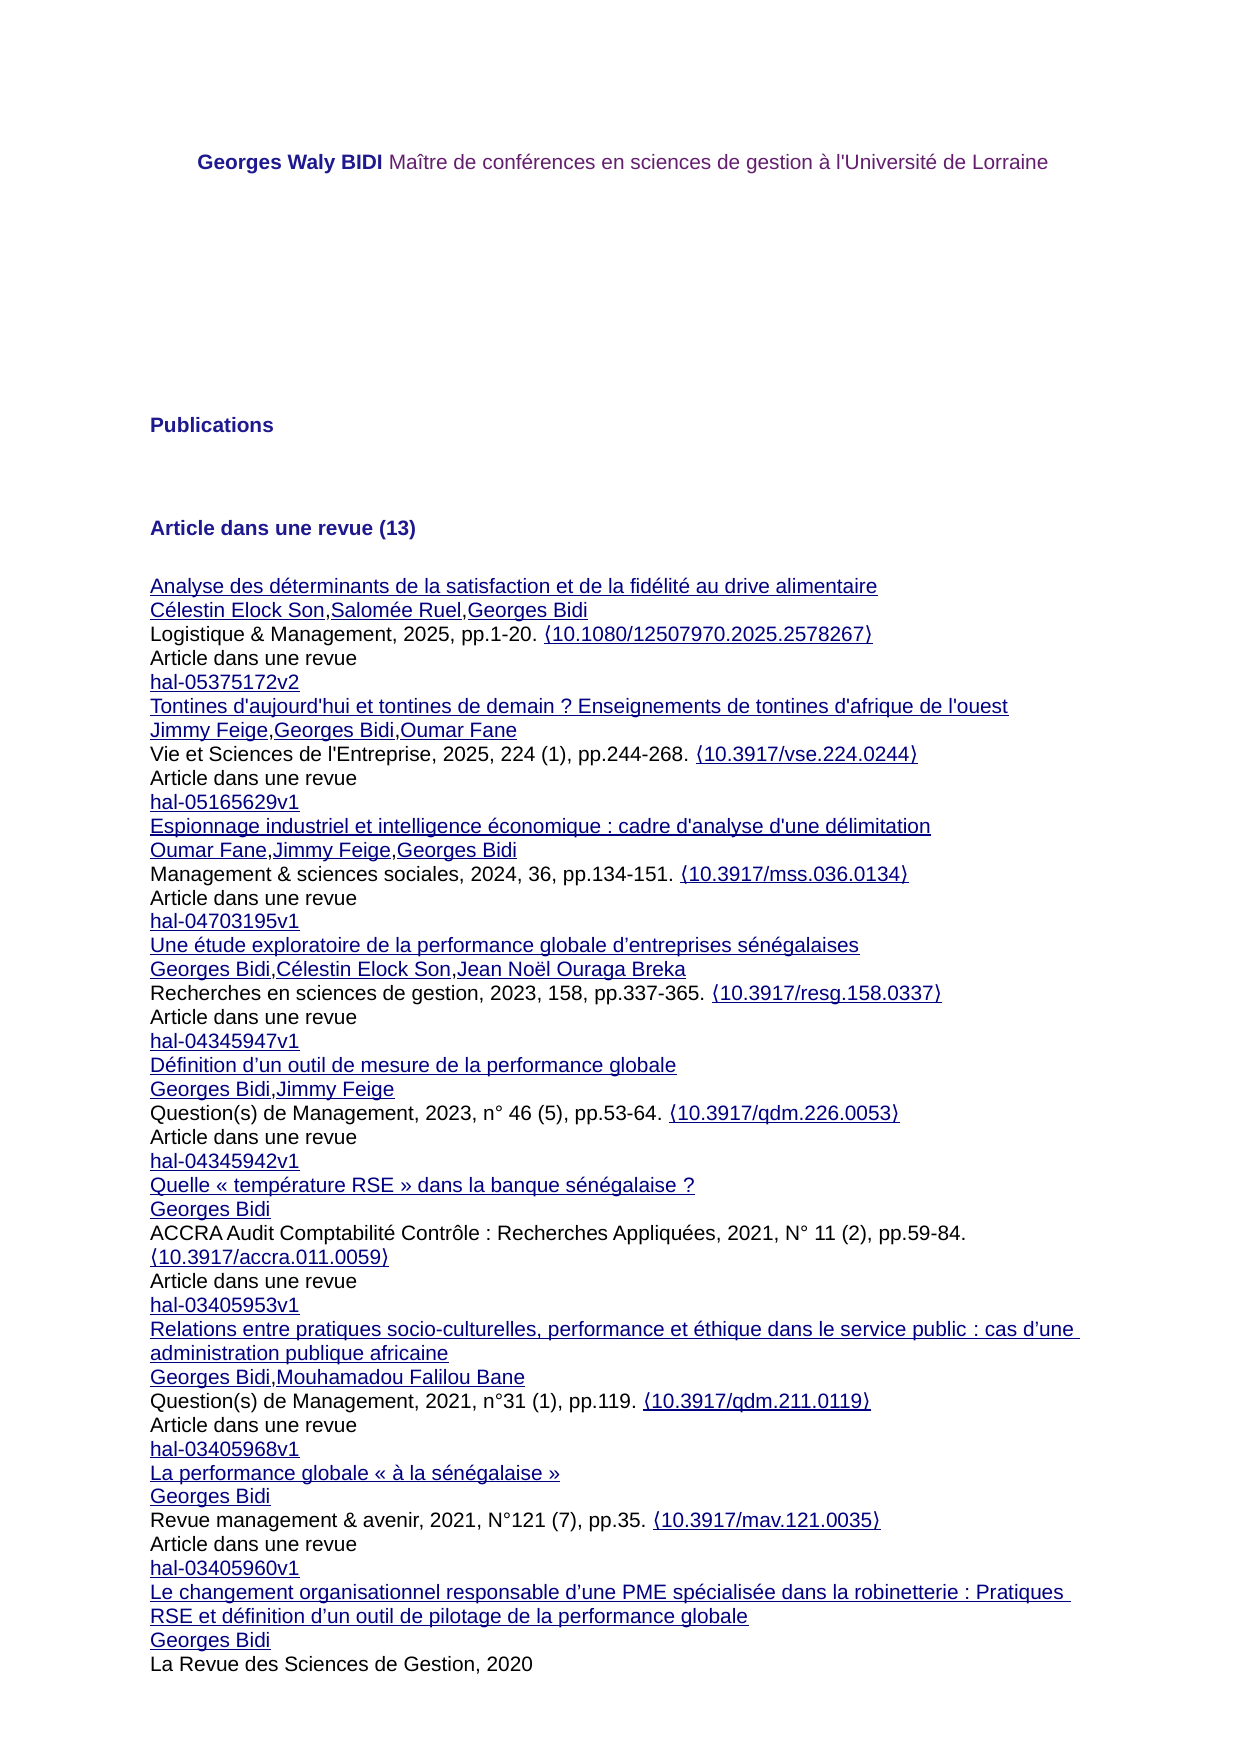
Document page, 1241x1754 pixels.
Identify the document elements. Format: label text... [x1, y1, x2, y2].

table_cell Une étude exploratoire de la performance globale d’entreprises sénégalaises Georges Bidi,Célestin Elock Son,Jean Noël Ouraga Breka Recherches en sciences de gestion, 2023, 158, pp.337-365. ⟨10.3917/resg.158.0337⟩ Article dans une revue hal-04345947v1 [150, 933, 1090, 1053]
table_cell Tontines d'aujourd'hui et tontines de demain ? Enseignements de tontines d'afrique de l'ouest Jimmy Feige,Georges Bidi,Oumar Fane Vie et Sciences de l'Entreprise, 2025, 224 (1), pp.244-268. ⟨10.3917/vse.224.0244⟩ Article dans une revue hal-05165629v1 [150, 694, 1090, 813]
table_cell Définition d’un outil de mesure de la performance globale Georges Bidi,Jimmy Feige Question(s) de Management, 2023, n° 46 (5), pp.53-64. ⟨10.3917/qdm.226.0053⟩ Article dans une revue hal-04345942v1 [150, 1053, 1090, 1173]
table_header Analyse des déterminants de la satisfaction et de la fidélité au drive alimentaire Célestin Elock Son,Salomée Ruel,Georges Bidi Logistique & Management, 2025, pp.1-20. ⟨10.1080/12507970.2025.2578267⟩ Article dans une revue hal-05375172v2 [150, 574, 1090, 694]
table_cell Quelle « température RSE » dans la banque sénégalaise ? Georges Bidi ACCRA Audit Comptabilité Contrôle : Recherches Appliquées, 2021, N° 11 (2), pp.59-84. ⟨10.3917/accra.011.0059⟩ Article dans une revue hal-03405953v1 [150, 1173, 1090, 1317]
subtitle Georges Waly BIDI Maître de conférences en sciences de gestion à l'Université de Lorraine [150, 150, 1090, 174]
table_cell La performance globale « à la sénégalaise » Georges Bidi Revue management & avenir, 2021, N°121 (7), pp.35. ⟨10.3917/mav.121.0035⟩ Article dans une revue hal-03405960v1 [150, 1460, 1090, 1580]
table_cell Espionnage industriel et intelligence économique : cadre d'analyse d'une délimitation Oumar Fane,Jimmy Feige,Georges Bidi Management & sciences sociales, 2024, 36, pp.134-151. ⟨10.3917/mss.036.0134⟩ Article dans une revue hal-04703195v1 [150, 814, 1090, 933]
subtitle Article dans une revue (13) [150, 516, 1090, 539]
table_cell Le changement organisationnel responsable d’une PME spécialisée dans la robinetterie : Pratiques RSE et définition d’un outil de pilotage de la performance globale Georges Bidi La Revue des Sciences de Gestion, 2020 [150, 1580, 1090, 1676]
table_cell Relations entre pratiques socio-culturelles, performance et éthique dans le service public : cas d’une administration publique africaine Georges Bidi,Mouhamadou Falilou Bane Question(s) de Management, 2021, n°31 (1), pp.119. ⟨10.3917/qdm.211.0119⟩ Article dans une revue hal-03405968v1 [150, 1317, 1090, 1460]
subtitle Publications [150, 412, 1090, 436]
